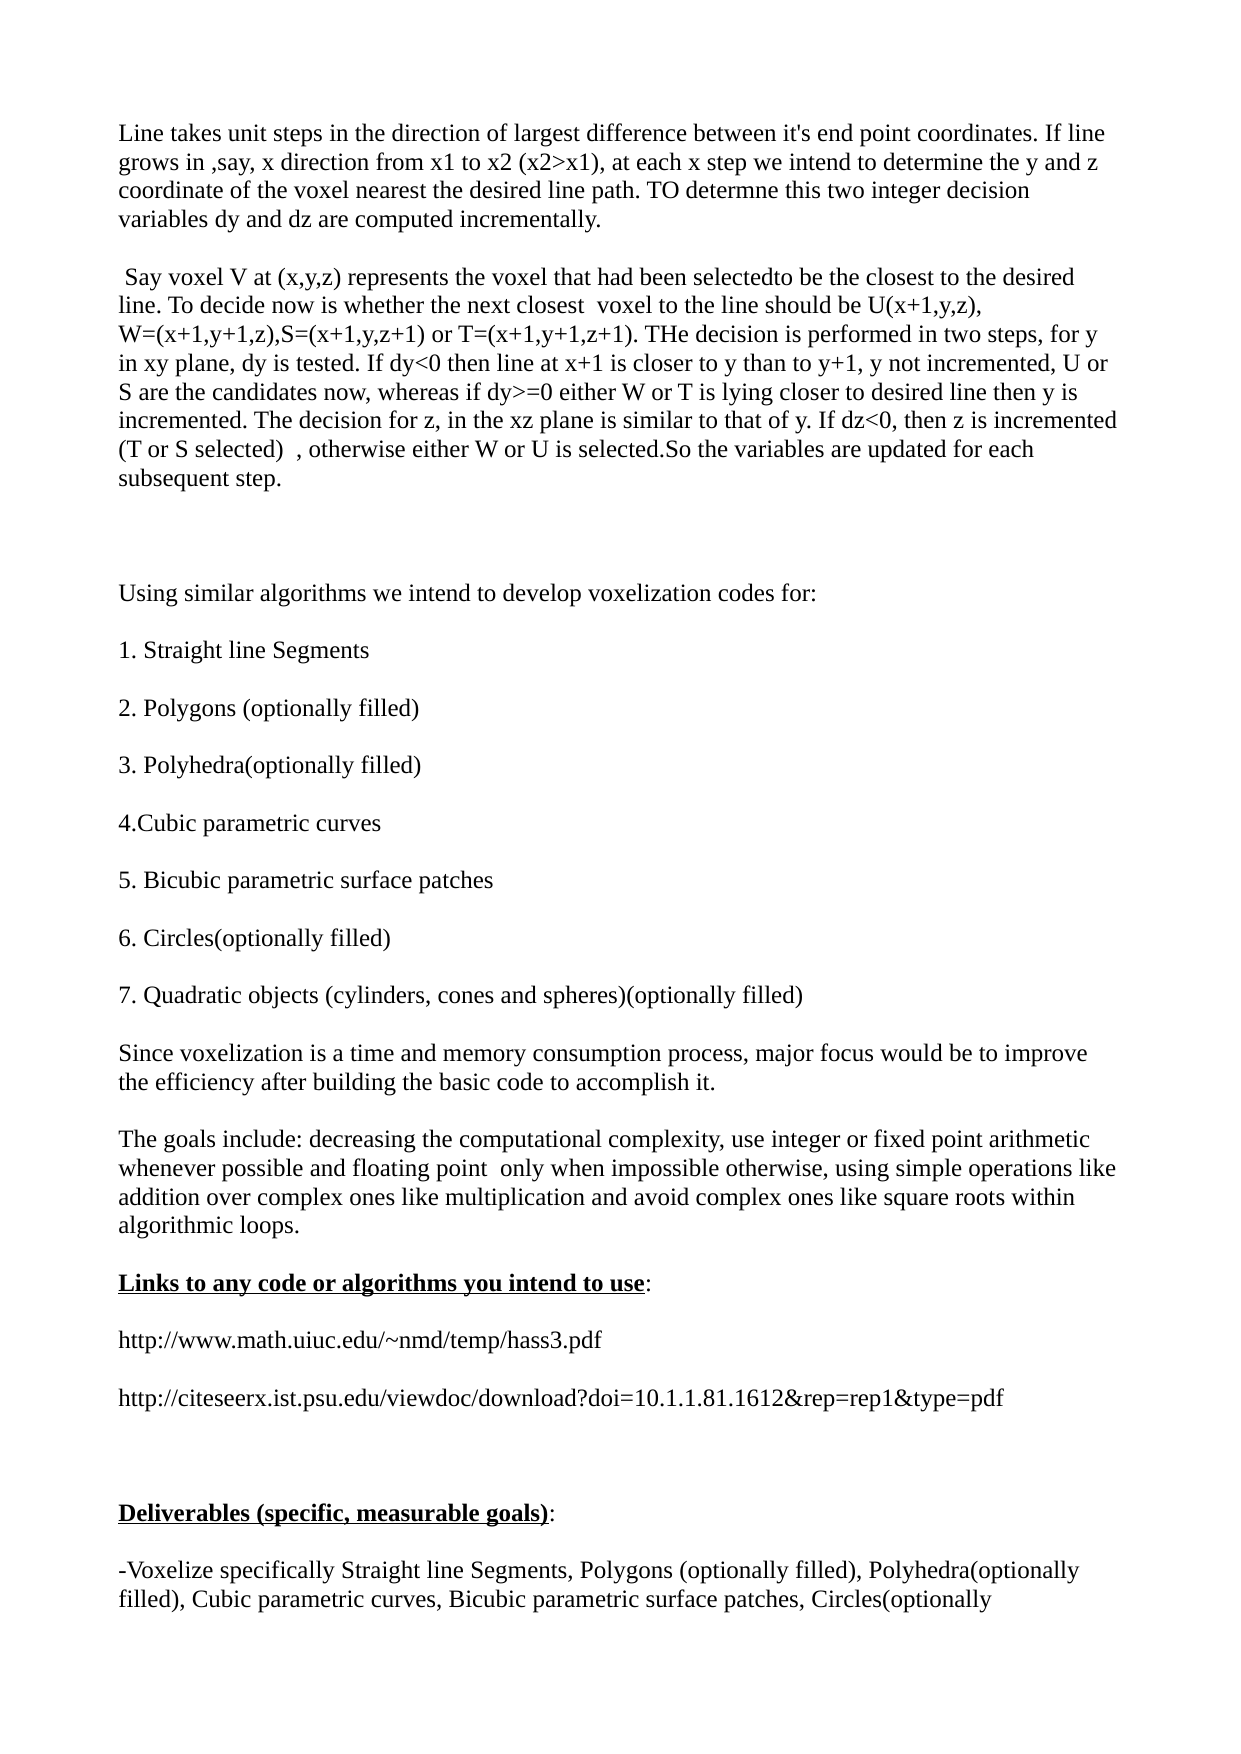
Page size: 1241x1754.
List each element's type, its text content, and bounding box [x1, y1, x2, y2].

text 1. Straight line Segments [118, 636, 1122, 664]
text -Voxelize specifically Straight line Segments, Polygons (optionally filled), Polyhedra(optionally filled), Cubic parametric curves, Bicubic parametric surface patches, Circles(optionally [118, 1556, 1122, 1613]
text 3. Polyhedra(optionally filled) [118, 751, 1122, 779]
text 4.Cubic parametric curves [118, 808, 1122, 837]
text http://www.math.uiuc.edu/~nmd/temp/hass3.pdf [118, 1326, 1122, 1354]
text Links to any code or algorithms you intend to use: [118, 1268, 1122, 1297]
text Say voxel V at (x,y,z) represents the voxel that had been selectedto be the closest to the desired line. To decide now is whether the next closest voxel to the line should be U(x+1,y,z), W=(x+1,y+1,z),S=(x+1,y,z+1) or T=(x+1,y+1,z+1). THe decision is performed in two steps, for y in xy plane, dy is tested. If dy<0 then line at x+1 is closer to y than to y+1, y not incremented, U or S are the candidates now, whereas if dy>=0 either W or T is lying closer to desired line then y is incremented. The decision for z, in the xz plane is similar to that of y. If dz<0, then z is incremented (T or S selected) , otherwise either W or U is selected.So the variables are updated for each subsequent step. [118, 262, 1122, 492]
text Using similar algorithms we intend to develop voxelization codes for: [118, 578, 1122, 607]
text 7. Quadratic objects (cylinders, cones and spheres)(optionally filled) [118, 981, 1122, 1009]
text The goals include: decreasing the computational complexity, use integer or fixed point arithmetic whenever possible and floating point only when impossible otherwise, using simple operations like addition over complex ones like multiplication and avoid complex ones like square roots within algorithmic loops. [118, 1124, 1122, 1239]
text Since voxelization is a time and memory consumption process, major focus would be to improve the efficiency after building the basic code to accomplish it. [118, 1038, 1122, 1096]
text http://citeseerx.ist.psu.edu/viewdoc/download?doi=10.1.1.81.1612&rep=rep1&type=pdf [118, 1383, 1122, 1412]
text Line takes unit steps in the direction of largest difference between it's end point coordinates. If line grows in ,say, x direction from x1 to x2 (x2>x1), at each x step we intend to determine the y and z coordinate of the voxel nearest the desired line path. TO determne this two integer decision variables dy and dz are computed incrementally. [118, 118, 1122, 233]
text 6. Circles(optionally filled) [118, 923, 1122, 952]
text Deliverables (specific, measurable goals): [118, 1498, 1122, 1527]
text 5. Bicubic parametric surface patches [118, 866, 1122, 894]
text 2. Polygons (optionally filled) [118, 693, 1122, 722]
